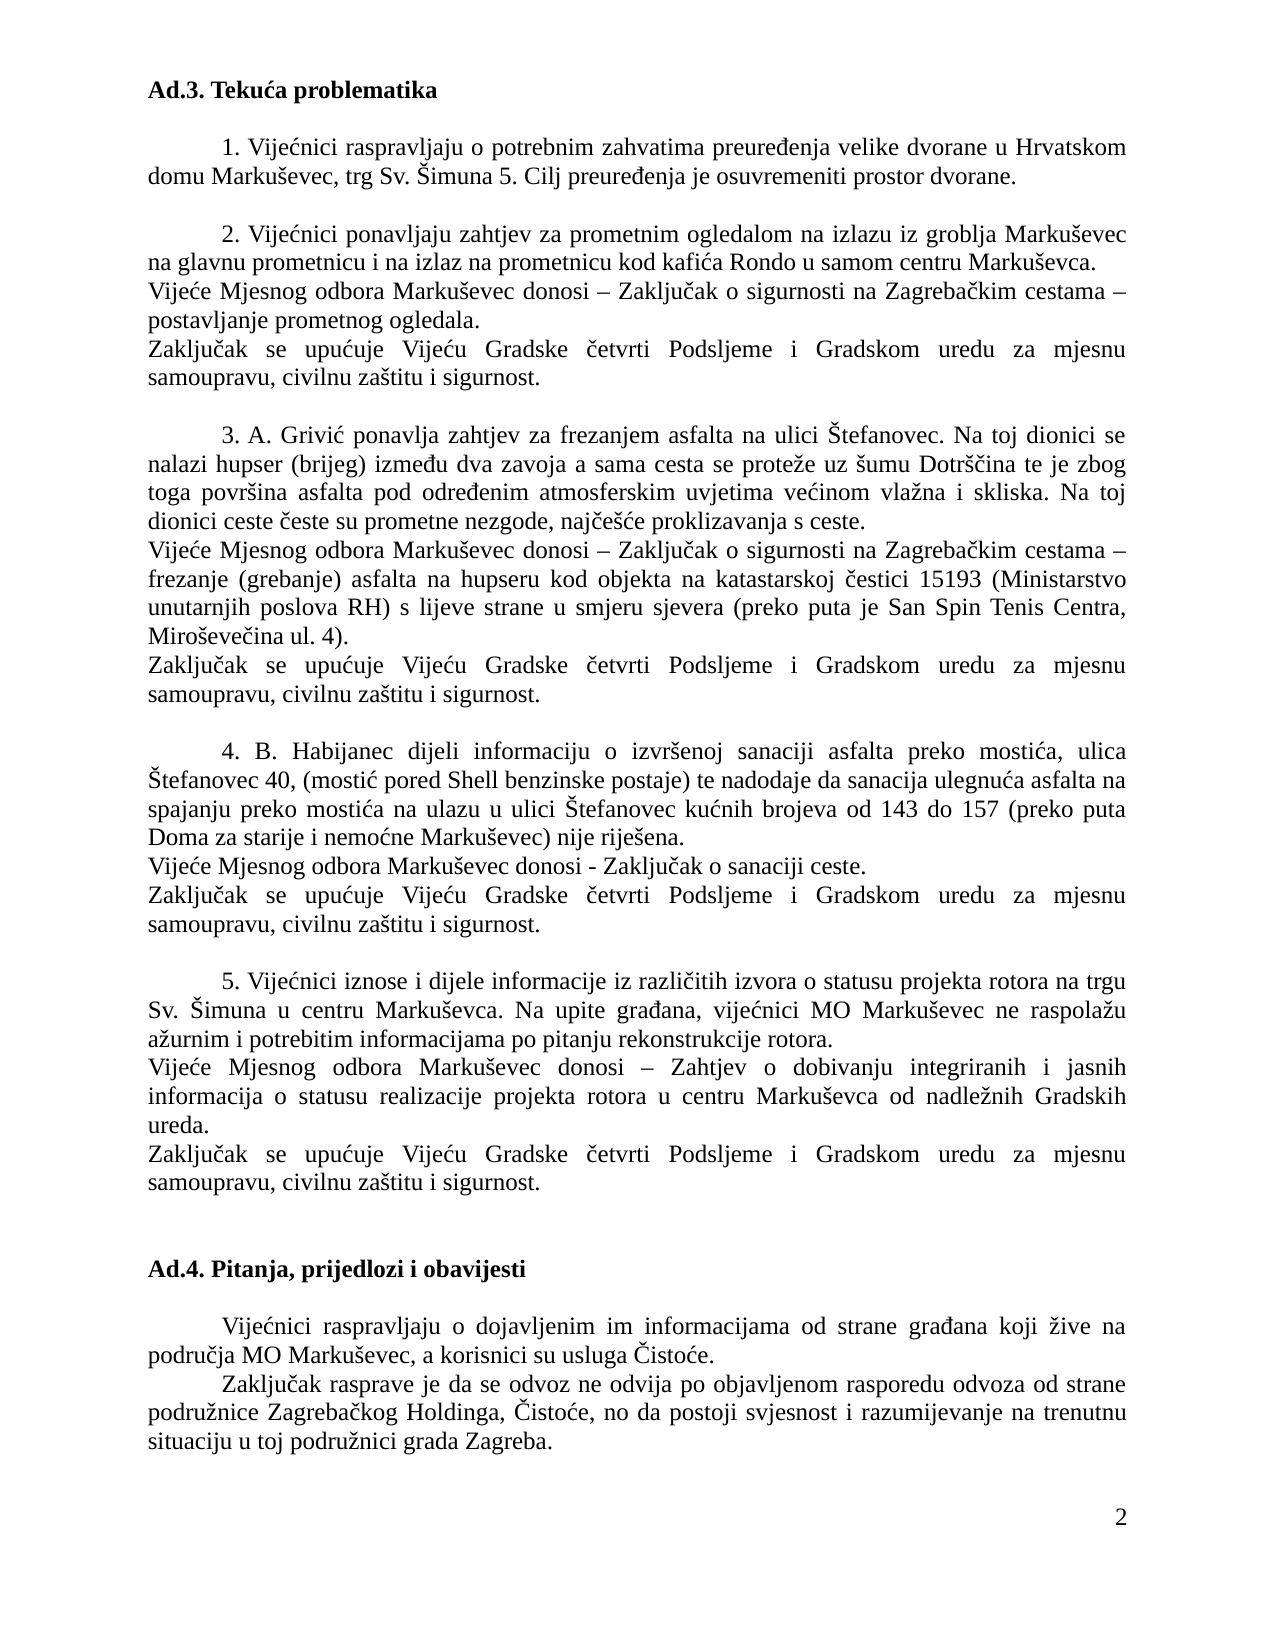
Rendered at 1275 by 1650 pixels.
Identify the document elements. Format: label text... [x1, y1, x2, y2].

text 3. A. Grivić ponavlja zahtjev za frezanjem asfalta na ulici Štefanovec. Na toj dionici se nalazi hupser (brijeg) između dva zavoja a sama cesta se proteže uz šumu Dotrščina te je zbog toga površina asfalta pod određenim atmosferskim uvjetima većinom vlažna i skliska. Na toj dionici ceste česte su prometne nezgode, najčešće proklizavanja s ceste. [148, 420, 1127, 535]
text Vijeće Mjesnog odbora Markuševec donosi – Zaključak o sigurnosti na Zagrebačkim cestama – frezanje (grebanje) asfalta na hupseru kod objekta na katastarskoj čestici 15193 (Ministarstvo unutarnjih poslova RH) s lijeve strane u smjeru sjevera (preko puta je San Spin Tenis Centra, Miroševečina ul. 4). [148, 535, 1127, 650]
text Zaključak rasprave je da se odvoz ne odvija po objavljenom rasporedu odvoza od strane podružnice Zagrebačkog Holdinga, Čistoće, no da postoji svjesnost i razumijevanje na trenutnu situaciju u toj podružnici grada Zagreba. [148, 1369, 1127, 1455]
text Zaključak se upućuje Vijeću Gradske četvrti Podsljeme i Gradskom uredu za mjesnu samoupravu, civilnu zaštitu i sigurnost. [148, 334, 1127, 391]
text Vijeće Mjesnog odbora Markuševec donosi - Zaključak o sanaciji ceste. [148, 851, 1127, 880]
text Ad.4. Pitanja, prijedlozi i obavijesti [148, 1254, 1127, 1282]
text 4. B. Habijanec dijeli informaciju o izvršenoj sanaciji asfalta preko mostića, ulica Štefanovec 40, (mostić pored Shell benzinske postaje) te nadodaje da sanacija ulegnuća asfalta na spajanju preko mostića na ulazu u ulici Štefanovec kućnih brojeva od 143 do 157 (preko puta Doma za starije i nemoćne Markuševec) nije riješena. [148, 736, 1127, 851]
text Zaključak se upućuje Vijeću Gradske četvrti Podsljeme i Gradskom uredu za mjesnu samoupravu, civilnu zaštitu i sigurnost. [148, 1139, 1127, 1196]
text 2. Vijećnici ponavljaju zahtjev za prometnim ogledalom na izlazu iz groblja Markuševec na glavnu prometnicu i na izlaz na prometnicu kod kafića Rondo u samom centru Markuševca. [148, 219, 1127, 276]
text 1. Vijećnici raspravljaju o potrebnim zahvatima preuređenja velike dvorane u Hrvatskom domu Markuševec, trg Sv. Šimuna 5. Cilj preuređenja je osuvremeniti prostor dvorane. [148, 132, 1127, 190]
text Zaključak se upućuje Vijeću Gradske četvrti Podsljeme i Gradskom uredu za mjesnu samoupravu, civilnu zaštitu i sigurnost. [148, 650, 1127, 707]
text Zaključak se upućuje Vijeću Gradske četvrti Podsljeme i Gradskom uredu za mjesnu samoupravu, civilnu zaštitu i sigurnost. [148, 880, 1127, 937]
text Vijećnici raspravljaju o dojavljenim im informacijama od strane građana koji žive na područja MO Markuševec, a korisnici su usluga Čistoće. [148, 1311, 1127, 1369]
text Vijeće Mjesnog odbora Markuševec donosi – Zahtjev o dobivanju integriranih i jasnih informacija o statusu realizacije projekta rotora u centru Markuševca od nadležnih Gradskih ureda. [148, 1052, 1127, 1139]
text Ad.3. Tekuća problematika [148, 75, 1127, 104]
text Vijeće Mjesnog odbora Markuševec donosi – Zaključak o sigurnosti na Zagrebačkim cestama – postavljanje prometnog ogledala. [148, 276, 1127, 334]
text 5. Vijećnici iznose i dijele informacije iz različitih izvora o statusu projekta rotora na trgu Sv. Šimuna u centru Markuševca. Na upite građana, vijećnici MO Markuševec ne raspolažu ažurnim i potrebitim informacijama po pitanju rekonstrukcije rotora. [148, 966, 1127, 1052]
